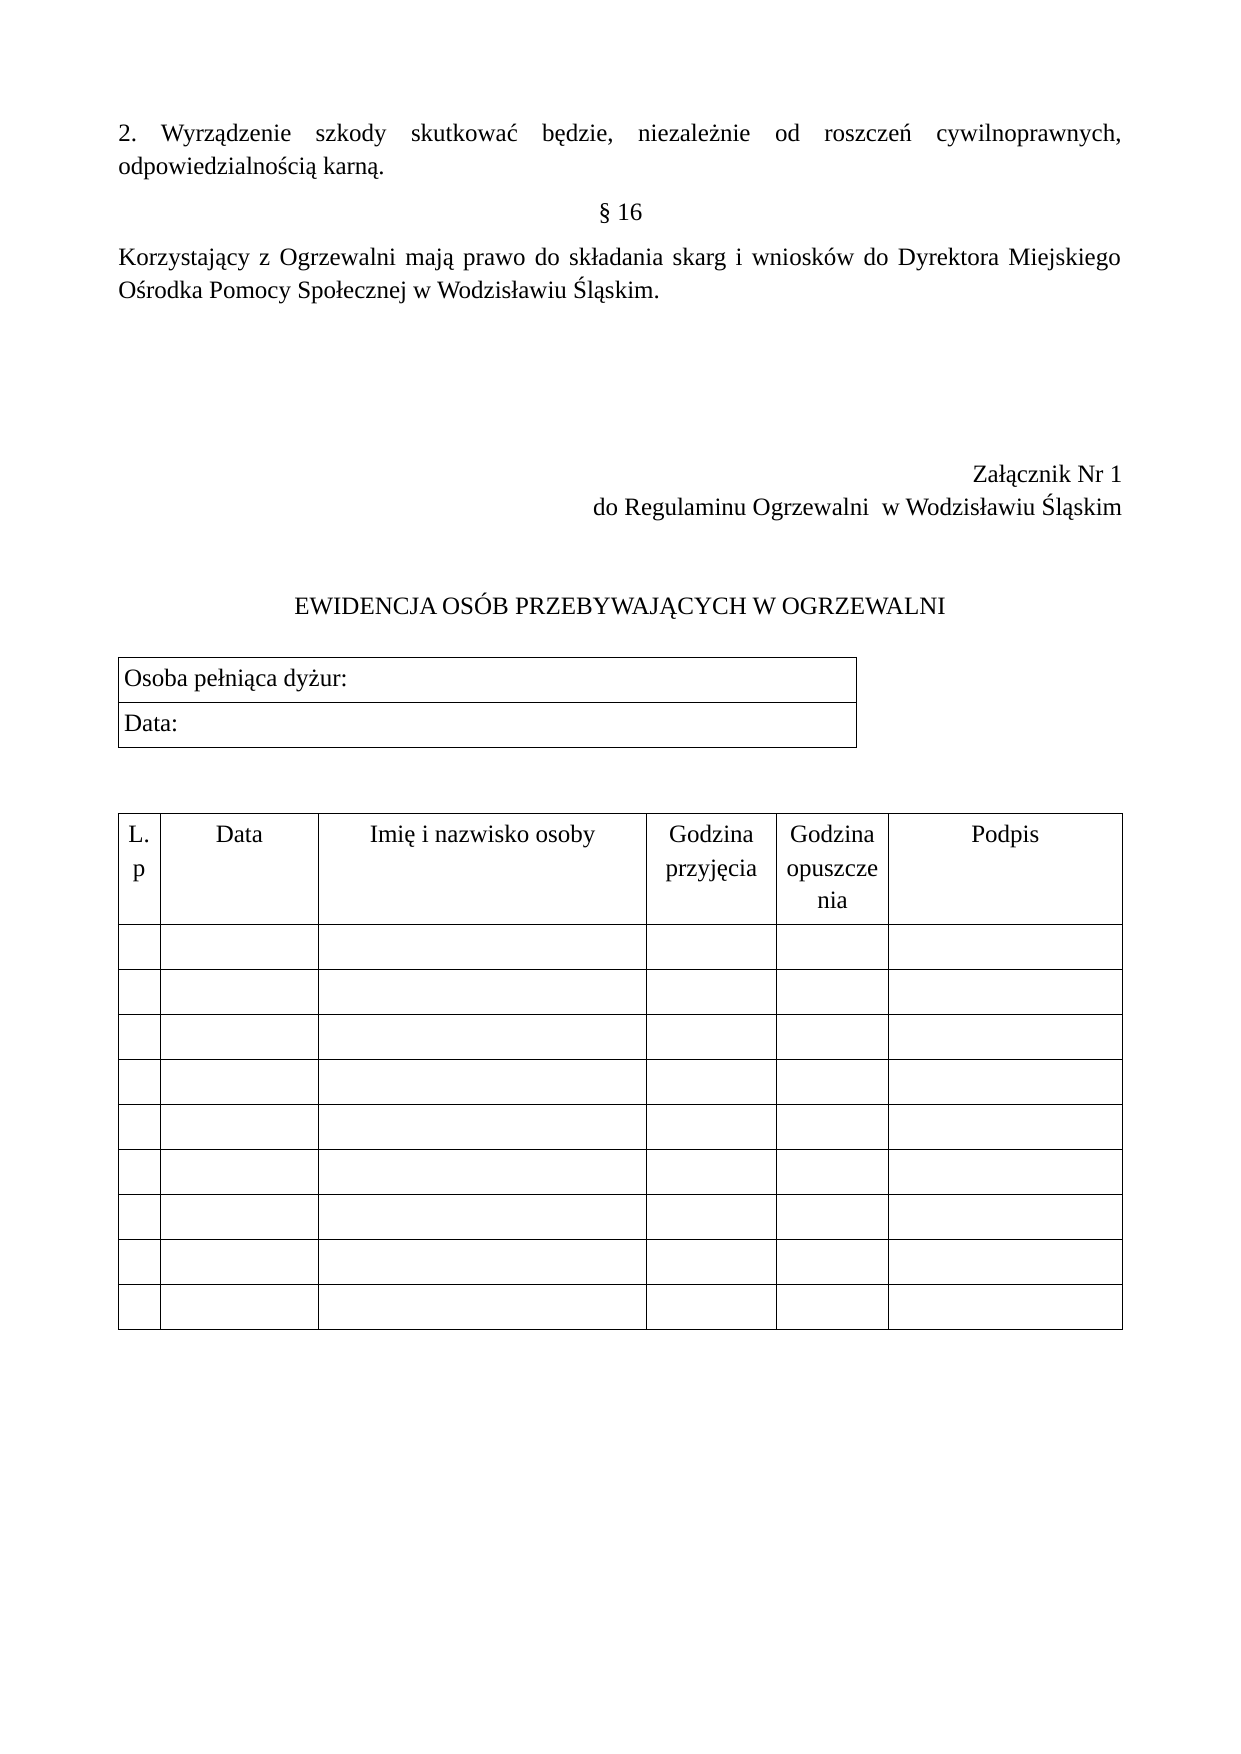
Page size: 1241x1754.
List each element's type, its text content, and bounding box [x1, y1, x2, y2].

table_cell [777, 1240, 888, 1284]
table_cell [319, 970, 646, 1014]
table_cell [777, 970, 888, 1014]
table_cell [889, 925, 1122, 969]
table_cell [647, 1285, 776, 1329]
table_header L.p [119, 814, 160, 924]
table_cell [777, 1150, 888, 1194]
table_cell [889, 1105, 1122, 1149]
table_cell [161, 970, 318, 1014]
table_cell [777, 1285, 888, 1329]
table_cell Data: [119, 703, 856, 747]
table_cell [161, 925, 318, 969]
text Załącznik Nr 1 [118, 459, 1122, 487]
table_cell [161, 1105, 318, 1149]
table_cell [161, 1015, 318, 1059]
table_cell [319, 1240, 646, 1284]
table_cell [777, 1060, 888, 1104]
table_cell [319, 1105, 646, 1149]
table_cell [889, 970, 1122, 1014]
table_cell [889, 1240, 1122, 1284]
table_cell [119, 1015, 160, 1059]
table_cell [119, 1150, 160, 1194]
table_cell [319, 1195, 646, 1239]
table_cell [119, 1105, 160, 1149]
table_cell [119, 1285, 160, 1329]
table_cell [889, 1285, 1122, 1329]
table_cell [119, 970, 160, 1014]
table_cell [119, 1240, 160, 1284]
table_cell [889, 1015, 1122, 1059]
table_cell [119, 925, 160, 969]
table_cell [889, 1195, 1122, 1239]
table_header Podpis [889, 814, 1122, 924]
table_cell [647, 970, 776, 1014]
table_cell [161, 1240, 318, 1284]
table_cell [647, 1060, 776, 1104]
table_header Data [161, 814, 318, 924]
table_cell [161, 1060, 318, 1104]
table_header Godzina przyjęcia [647, 814, 776, 924]
table_cell [161, 1150, 318, 1194]
table_cell [647, 1015, 776, 1059]
table_cell [161, 1285, 318, 1329]
text do Regulaminu Ogrzewalni w Wodzisławiu Śląskim [118, 492, 1122, 520]
table_cell [889, 1150, 1122, 1194]
table_header Godzina opuszczenia [777, 814, 888, 924]
table_cell [777, 1195, 888, 1239]
table_cell [647, 1195, 776, 1239]
table_cell [319, 925, 646, 969]
table_cell [777, 925, 888, 969]
table_cell [647, 1150, 776, 1194]
table_cell [319, 1150, 646, 1194]
table_cell [647, 925, 776, 969]
table_cell [119, 1060, 160, 1104]
table_header Imię i nazwisko osoby [319, 814, 646, 924]
table_cell [119, 1195, 160, 1239]
table_cell [319, 1015, 646, 1059]
text 2. Wyrządzenie szkody skutkować będzie, niezależnie od roszczeń cywilnoprawnych, odpowiedzialnością karną. [118, 118, 1122, 180]
text § 16 [118, 197, 1122, 225]
table_cell [161, 1195, 318, 1239]
table_cell [647, 1240, 776, 1284]
table_cell [777, 1015, 888, 1059]
table_cell [647, 1105, 776, 1149]
table_cell [889, 1060, 1122, 1104]
table_header Osoba pełniąca dyżur: [119, 658, 856, 702]
text EWIDENCJA OSÓB PRZEBYWAJĄCYCH W OGRZEWALNI [118, 591, 1122, 619]
text Korzystający z Ogrzewalni mają prawo do składania skarg i wniosków do Dyrektora Miejskiego Ośrodka Pomocy Społecznej w Wodzisławiu Śląskim. [118, 242, 1122, 304]
table_cell [319, 1285, 646, 1329]
table_cell [319, 1060, 646, 1104]
table_cell [777, 1105, 888, 1149]
